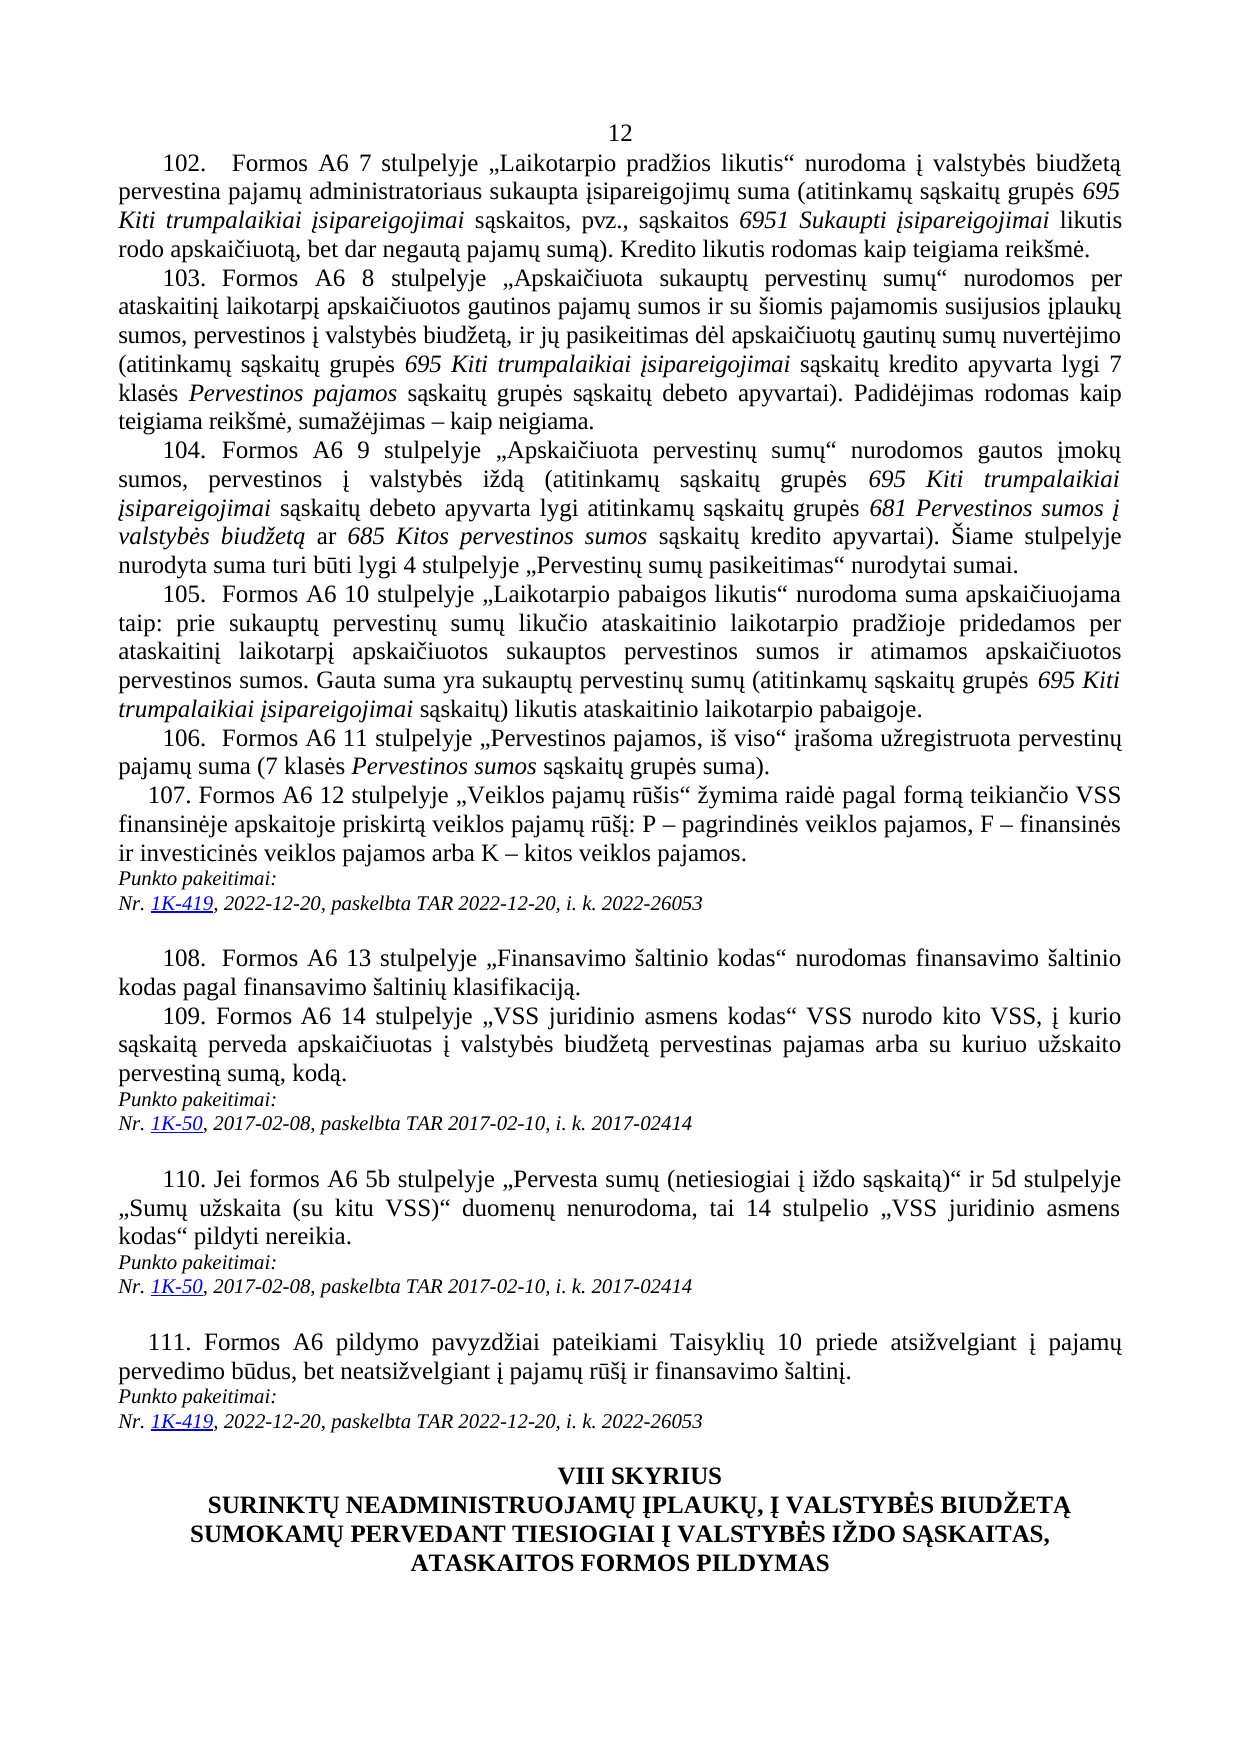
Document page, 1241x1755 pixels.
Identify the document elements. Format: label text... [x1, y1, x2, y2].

text SURINKTŲ NEADMINISTRUOJAMŲ ĮPLAUKŲ, Į VALSTYBĖS BIUDŽETĄ SUMOKAMŲ PERVEDANT TIESIOGIAI Į VALSTYBĖS IŽDO SĄSKAITAS, ATASKAITOS FORMOS PILDYMAS [118, 1490, 1122, 1576]
text VIII SKYRIUS [118, 1461, 1122, 1490]
text Punkto pakeitimai: [118, 866, 1122, 890]
text 106. Formos A6 11 stulpelyje „Pervestinos pajamos, iš viso“ įrašoma užregistruota pervestinų pajamų suma (7 klasės Pervestinos sumos sąskaitų grupės suma). [118, 723, 1122, 780]
text 110. Jei formos A6 5b stulpelyje „Pervesta sumų (netiesiogiai į iždo sąskaitą)“ ir 5d stulpelyje „Sumų užskaita (su kitu VSS)“ duomenų nenurodoma, tai 14 stulpelio „VSS juridinio asmens kodas“ pildyti nereikia. [118, 1164, 1122, 1250]
text Punkto pakeitimai: [118, 1250, 1122, 1274]
text 109. Formos A6 14 stulpelyje „VSS juridinio asmens kodas“ VSS nurodo kito VSS, į kurio sąskaitą perveda apskaičiuotas į valstybės biudžetą pervestinas pajamas arba su kuriuo užskaito pervestiną sumą, kodą. [118, 1001, 1122, 1087]
text 107. Formos A6 12 stulpelyje „Veiklos pajamų rūšis“ žymima raidė pagal formą teikiančio VSS finansinėje apskaitoje priskirtą veiklos pajamų rūšį: P – pagrindinės veiklos pajamos, F – finansinės ir investicinės veiklos pajamos arba K – kitos veiklos pajamos. [118, 780, 1122, 866]
text 104. Formos A6 9 stulpelyje „Apskaičiuota pervestinų sumų“ nurodomos gautos įmokų sumos, pervestinos į valstybės iždą (atitinkamų sąskaitų grupės 695 Kiti trumpalaikiai įsipareigojimai sąskaitų debeto apyvarta lygi atitinkamų sąskaitų grupės 681 Pervestinos sumos į valstybės biudžetą ar 685 Kitos pervestinos sumos sąskaitų kredito apyvartai). Šiame stulpelyje nurodyta suma turi būti lygi 4 stulpelyje „Pervestinų sumų pasikeitimas“ nurodytai sumai. [118, 435, 1122, 579]
text Nr. 1K-419, 2022-12-20, paskelbta TAR 2022-12-20, i. k. 2022-26053 [118, 890, 1122, 914]
text Punkto pakeitimai: [118, 1384, 1122, 1408]
text 105. Formos A6 10 stulpelyje „Laikotarpio pabaigos likutis“ nurodoma suma apskaičiuojama taip: prie sukauptų pervestinų sumų likučio ataskaitinio laikotarpio pradžioje pridedamos per ataskaitinį laikotarpį apskaičiuotos sukauptos pervestinos sumos ir atimamos apskaičiuotos pervestinos sumos. Gauta suma yra sukauptų pervestinų sumų (atitinkamų sąskaitų grupės 695 Kiti trumpalaikiai įsipareigojimai sąskaitų) likutis ataskaitinio laikotarpio pabaigoje. [118, 579, 1122, 723]
text 102. Formos A6 7 stulpelyje „Laikotarpio pradžios likutis“ nurodoma į valstybės biudžetą pervestina pajamų administratoriaus sukaupta įsipareigojimų suma (atitinkamų sąskaitų grupės 695 Kiti trumpalaikiai įsipareigojimai sąskaitos, pvz., sąskaitos 6951 Sukaupti įsipareigojimai likutis rodo apskaičiuotą, bet dar negautą pajamų sumą). Kredito likutis rodomas kaip teigiama reikšmė. [118, 148, 1122, 263]
text 111. Formos A6 pildymo pavyzdžiai pateikiami Taisyklių 10 priede atsižvelgiant į pajamų pervedimo būdus, bet neatsižvelgiant į pajamų rūšį ir finansavimo šaltinį. [118, 1327, 1122, 1384]
text Nr. 1K-419, 2022-12-20, paskelbta TAR 2022-12-20, i. k. 2022-26053 [118, 1408, 1122, 1433]
text 103. Formos A6 8 stulpelyje „Apskaičiuota sukauptų pervestinų sumų“ nurodomos per ataskaitinį laikotarpį apskaičiuotos gautinos pajamų sumos ir su šiomis pajamomis susijusios įplaukų sumos, pervestinos į valstybės biudžetą, ir jų pasikeitimas dėl apskaičiuotų gautinų sumų nuvertėjimo (atitinkamų sąskaitų grupės 695 Kiti trumpalaikiai įsipareigojimai sąskaitų kredito apyvarta lygi 7 klasės Pervestinos pajamos sąskaitų grupės sąskaitų debeto apyvartai). Padidėjimas rodomas kaip teigiama reikšmė, sumažėjimas – kaip neigiama. [118, 263, 1122, 435]
text Nr. 1K-50, 2017-02-08, paskelbta TAR 2017-02-10, i. k. 2017-02414 [118, 1274, 1122, 1298]
text 108. Formos A6 13 stulpelyje „Finansavimo šaltinio kodas“ nurodomas finansavimo šaltinio kodas pagal finansavimo šaltinių klasifikaciją. [118, 943, 1122, 1001]
text Nr. 1K-50, 2017-02-08, paskelbta TAR 2017-02-10, i. k. 2017-02414 [118, 1111, 1122, 1135]
text Punkto pakeitimai: [118, 1087, 1122, 1111]
